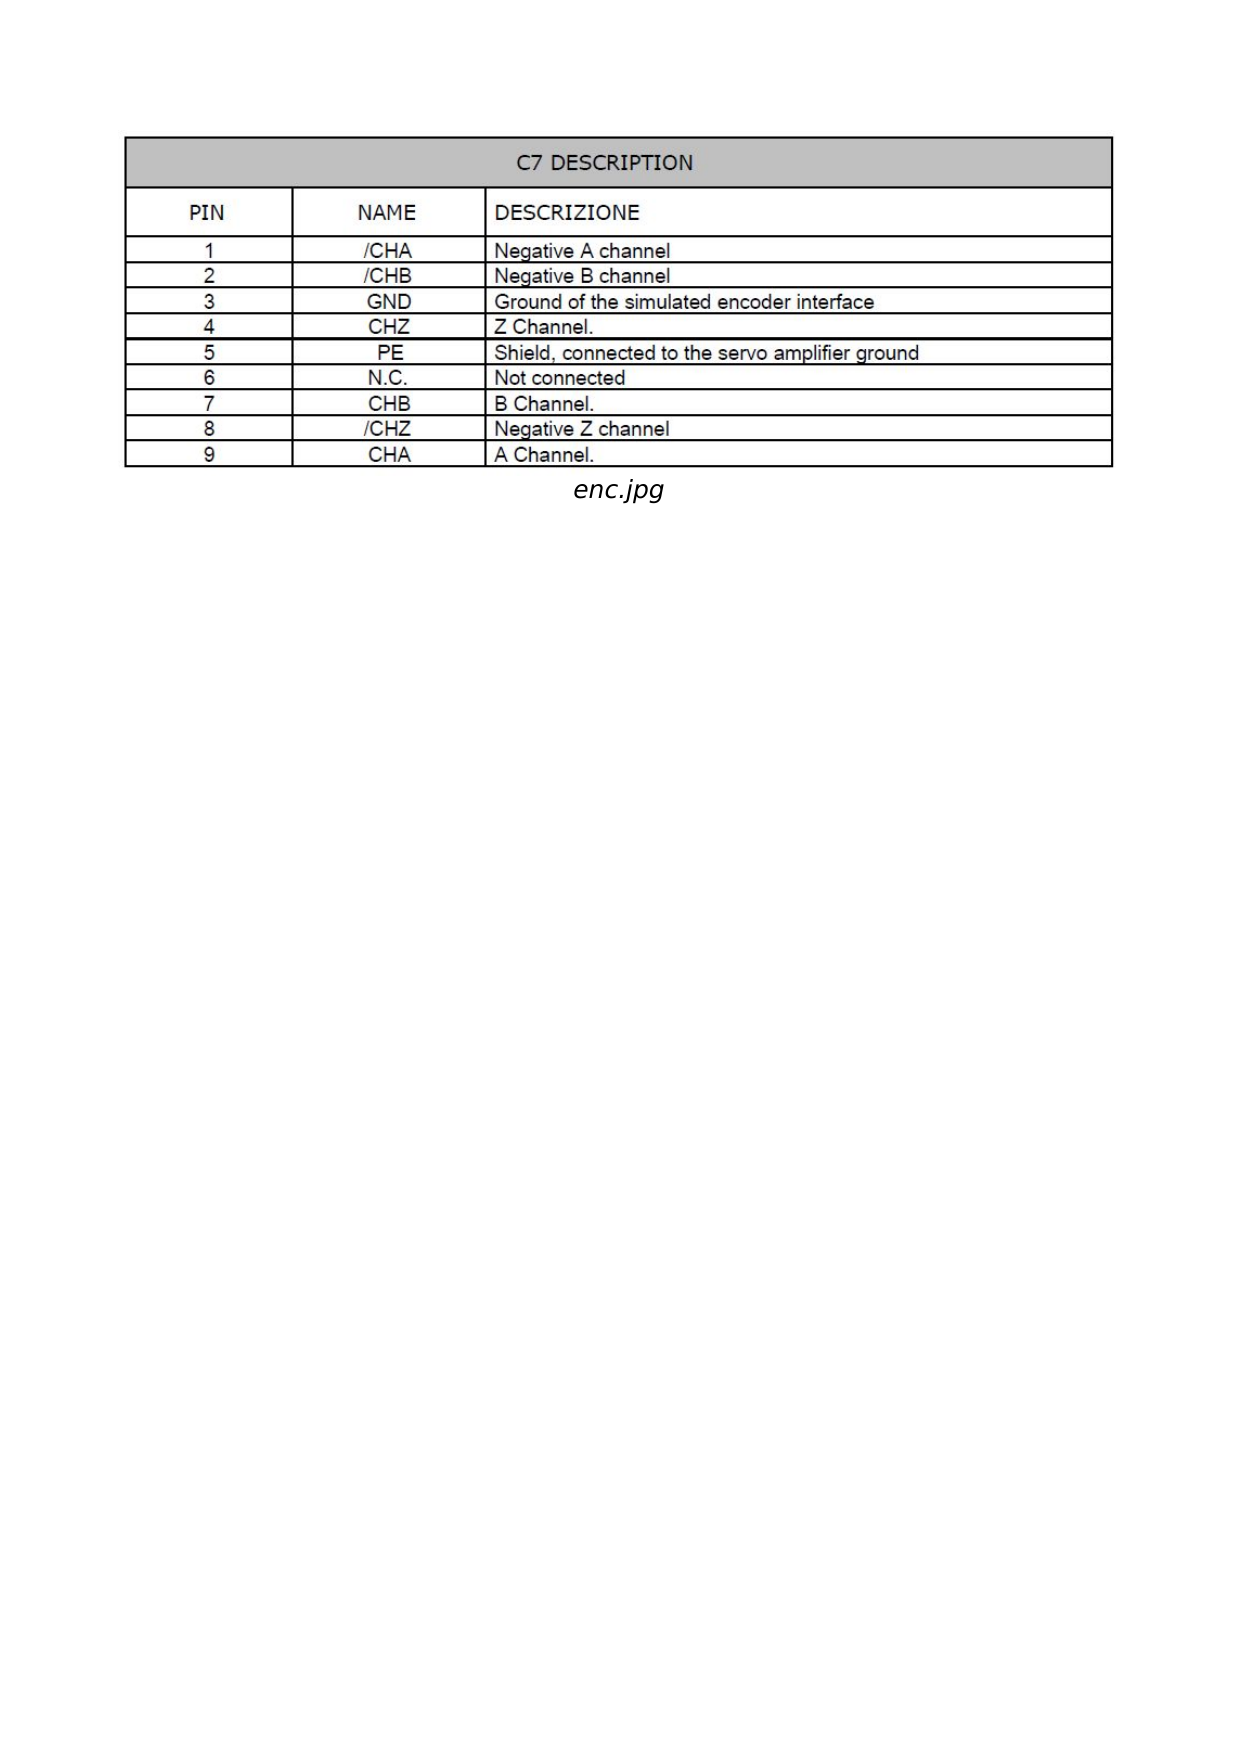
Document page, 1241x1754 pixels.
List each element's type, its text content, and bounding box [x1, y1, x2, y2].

picture [118, 130, 1123, 476]
text enc.jpg [118, 476, 1122, 505]
